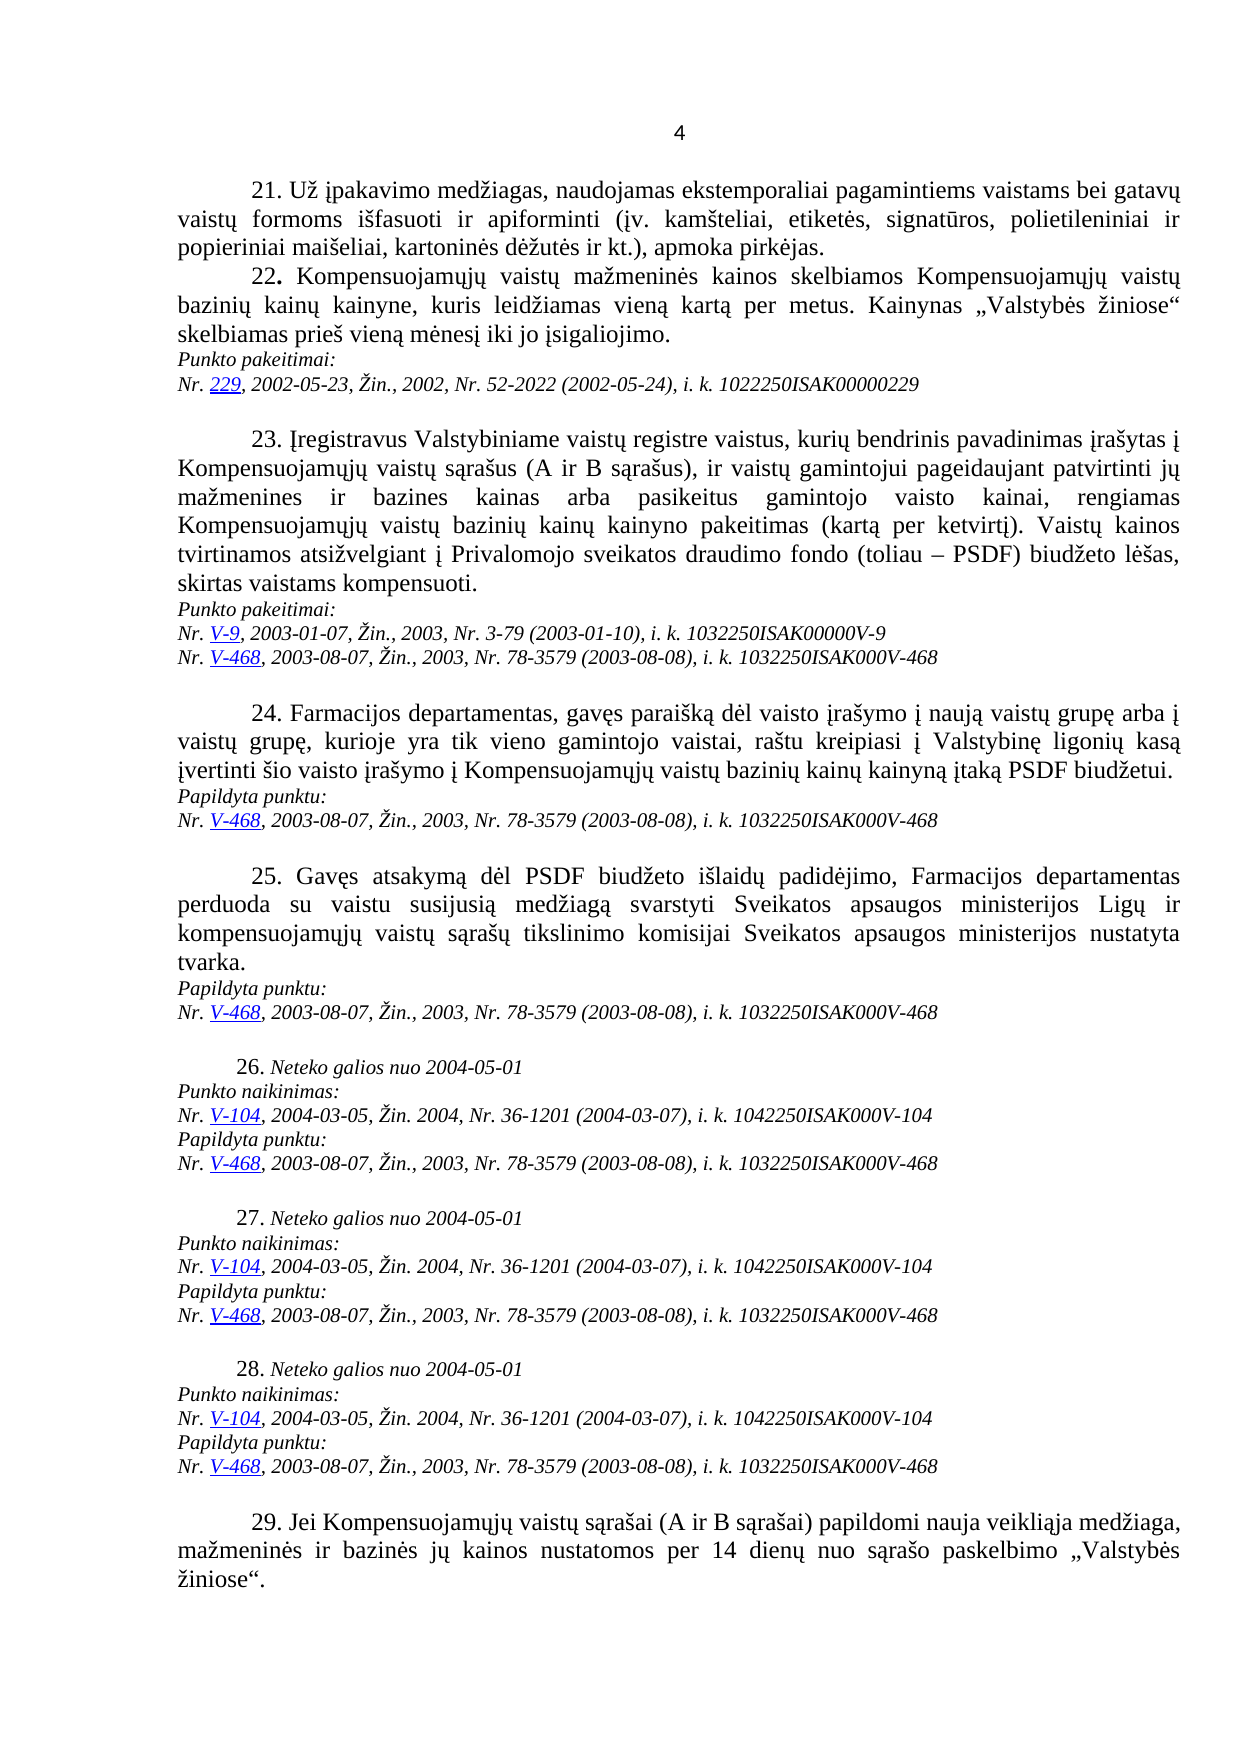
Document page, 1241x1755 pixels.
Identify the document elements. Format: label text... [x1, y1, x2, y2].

text Nr. V-468, 2003-08-07, Žin., 2003, Nr. 78-3579 (2003-08-08), i. k. 1032250ISAK000V-468 [177, 1000, 1181, 1024]
text Punkto pakeitimai: [177, 597, 1181, 621]
text Punkto naikinimas: [177, 1079, 1181, 1103]
text Nr. V-104, 2004-03-05, Žin. 2004, Nr. 36-1201 (2004-03-07), i. k. 1042250ISAK000V-104 [177, 1254, 1181, 1278]
text 27. Neteko galios nuo 2004-05-01 [177, 1204, 1181, 1230]
text Punkto naikinimas: [177, 1230, 1181, 1254]
text Papildyta punktu: [177, 784, 1181, 808]
text Nr. V-104, 2004-03-05, Žin. 2004, Nr. 36-1201 (2004-03-07), i. k. 1042250ISAK000V-104 [177, 1406, 1181, 1430]
text Punkto naikinimas: [177, 1382, 1181, 1406]
text 28. Neteko galios nuo 2004-05-01 [177, 1355, 1181, 1382]
text Nr. V-468, 2003-08-07, Žin., 2003, Nr. 78-3579 (2003-08-08), i. k. 1032250ISAK000V-468 [177, 1303, 1181, 1327]
text Nr. V-104, 2004-03-05, Žin. 2004, Nr. 36-1201 (2004-03-07), i. k. 1042250ISAK000V-104 [177, 1103, 1181, 1127]
text Nr. V-468, 2003-08-07, Žin., 2003, Nr. 78-3579 (2003-08-08), i. k. 1032250ISAK000V-468 [177, 808, 1181, 832]
text Papildyta punktu: [177, 1430, 1181, 1454]
text Papildyta punktu: [177, 1127, 1181, 1151]
text Nr. V-9, 2003-01-07, Žin., 2003, Nr. 3-79 (2003-01-10), i. k. 1032250ISAK00000V-9 [177, 621, 1181, 645]
text Nr. 229, 2002-05-23, Žin., 2002, Nr. 52-2022 (2002-05-24), i. k. 1022250ISAK00000229 [177, 371, 1181, 396]
text Punkto pakeitimai: [177, 347, 1181, 371]
text 21. Už įpakavimo medžiagas, naudojamas ekstemporaliai pagamintiems vaistams bei gatavų vaistų formoms išfasuoti ir apiforminti (įv. kamšteliai, etiketės, signatūros, polietileniniai ir popieriniai maišeliai, kartoninės dėžutės ir kt.), apmoka pirkėjas. [177, 175, 1181, 261]
text Papildyta punktu: [177, 976, 1181, 1000]
text 23. Įregistravus Valstybiniame vaistų registre vaistus, kurių bendrinis pavadinimas įrašytas į Kompensuojamųjų vaistų sąrašus (A ir B sąrašus), ir vaistų gamintojui pageidaujant patvirtinti jų mažmenines ir bazines kainas arba pasikeitus gamintojo vaisto kainai, rengiamas Kompensuojamųjų vaistų bazinių kainų kainyno pakeitimas (kartą per ketvirtį). Vaistų kainos tvirtinamos atsižvelgiant į Privalomojo sveikatos draudimo fondo (toliau – PSDF) biudžeto lėšas, skirtas vaistams kompensuoti. [177, 424, 1181, 597]
text 29. Jei Kompensuojamųjų vaistų sąrašai (A ir B sąrašai) papildomi nauja veikliąja medžiaga, mažmeninės ir bazinės jų kainos nustatomos per 14 dienų nuo sąrašo paskelbimo „Valstybės žiniose“. [177, 1507, 1181, 1593]
text 25. Gavęs atsakymą dėl PSDF biudžeto išlaidų padidėjimo, Farmacijos departamentas perduoda su vaistu susijusią medžiagą svarstyti Sveikatos apsaugos ministerijos Ligų ir kompensuojamųjų vaistų sąrašų tikslinimo komisijai Sveikatos apsaugos ministerijos nustatyta tvarka. [177, 861, 1181, 976]
text Nr. V-468, 2003-08-07, Žin., 2003, Nr. 78-3579 (2003-08-08), i. k. 1032250ISAK000V-468 [177, 645, 1181, 669]
text 26. Neteko galios nuo 2004-05-01 [177, 1053, 1181, 1079]
text Nr. V-468, 2003-08-07, Žin., 2003, Nr. 78-3579 (2003-08-08), i. k. 1032250ISAK000V-468 [177, 1151, 1181, 1175]
text Papildyta punktu: [177, 1278, 1181, 1303]
text Nr. V-468, 2003-08-07, Žin., 2003, Nr. 78-3579 (2003-08-08), i. k. 1032250ISAK000V-468 [177, 1454, 1181, 1478]
text 22. Kompensuojamųjų vaistų mažmeninės kainos skelbiamos Kompensuojamųjų vaistų bazinių kainų kainyne, kuris leidžiamas vieną kartą per metus. Kainynas „Valstybės žiniose“ skelbiamas prieš vieną mėnesį iki jo įsigaliojimo. [177, 261, 1181, 347]
text 24. Farmacijos departamentas, gavęs paraišką dėl vaisto įrašymo į naują vaistų grupę arba į vaistų grupę, kurioje yra tik vieno gamintojo vaistai, raštu kreipiasi į Valstybinę ligonių kasą įvertinti šio vaisto įrašymo į Kompensuojamųjų vaistų bazinių kainų kainyną įtaką PSDF biudžetui. [177, 698, 1181, 784]
